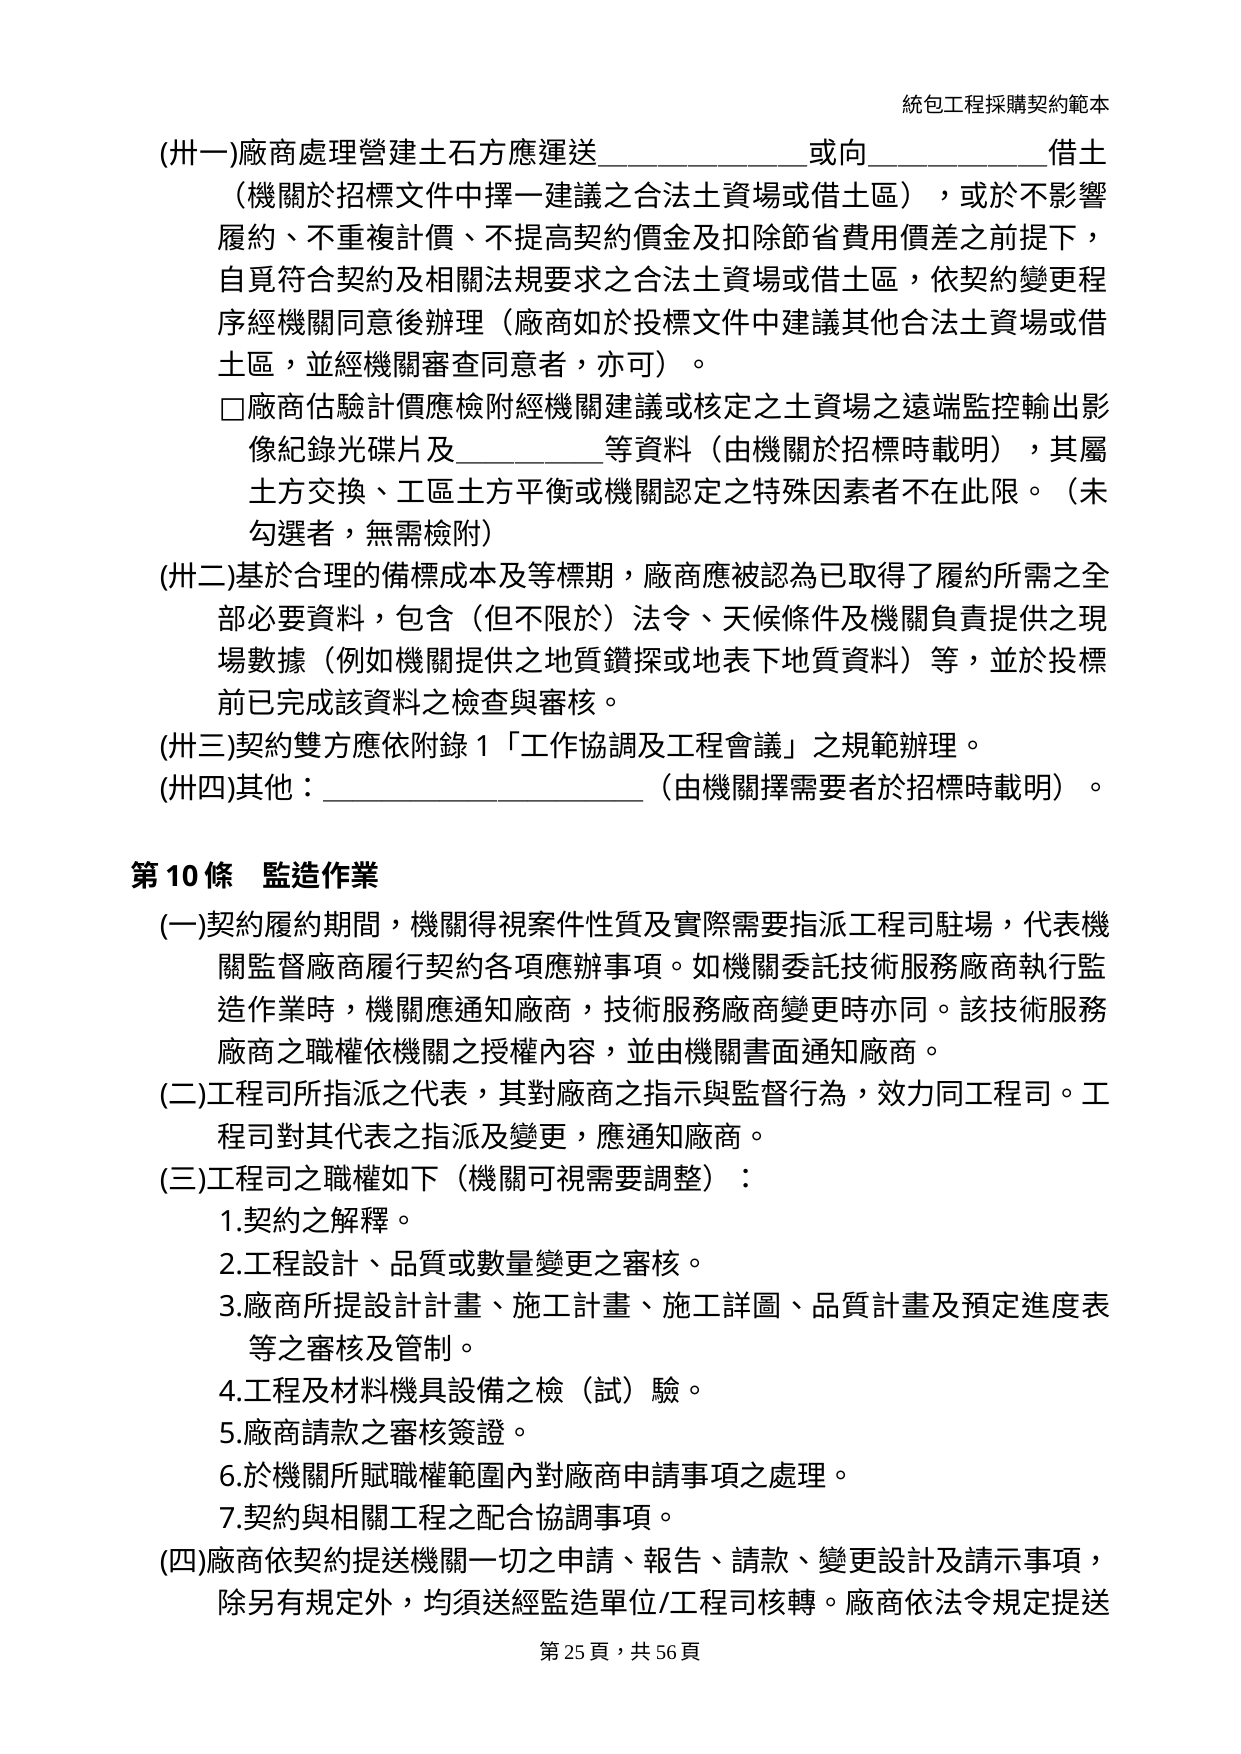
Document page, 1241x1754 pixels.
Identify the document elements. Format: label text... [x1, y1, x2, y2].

text 7.契約與相關工程之配合協調事項。 [218, 1495, 1110, 1537]
text (卅三)契約雙方應依附錄1「工作協調及工程會議」之規範辦理。 [159, 722, 1110, 765]
text (四)廠商依契約提送機關一切之申請、報告、請款、變更設計及請示事項，除另有規定外，均須送經監造單位/工程司核轉。廠商依法令規定提送 [159, 1537, 1110, 1622]
text 6.於機關所賦職權範圍內對廠商申請事項之處理。 [218, 1452, 1110, 1495]
text (一)契約履約期間，機關得視案件性質及實際需要指派工程司駐場，代表機關監督廠商履行契約各項應辦事項。如機關委託技術服務廠商執行監造作業時，機關應通知廠商，技術服務廠商變更時亦同。該技術服務廠商之職權依機關之授權內容，並由機關書面通知廠商。 [159, 902, 1110, 1071]
text (卅四)其他：＿＿＿＿＿＿＿＿＿＿＿（由機關擇需要者於招標時載明）。 [159, 765, 1110, 807]
text 第10條 監造作業 [130, 853, 1110, 895]
text 5.廠商請款之審核簽證。 [218, 1410, 1110, 1452]
text □廠商估驗計價應檢附經機關建議或核定之土資場之遠端監控輸出影像紀錄光碟片及＿＿＿＿＿等資料（由機關於招標時載明），其屬土方交換、工區土方平衡或機關認定之特殊因素者不在此限。（未勾選者，無需檢附） [218, 384, 1110, 553]
text 1.契約之解釋。 [218, 1198, 1110, 1240]
text (卅二)基於合理的備標成本及等標期，廠商應被認為已取得了履約所需之全部必要資料，包含（但不限於）法令、天候條件及機關負責提供之現場數據（例如機關提供之地質鑽探或地表下地質資料）等，並於投標前已完成該資料之檢查與審核。 [159, 553, 1110, 722]
text (二)工程司所指派之代表，其對廠商之指示與監督行為，效力同工程司。工程司對其代表之指派及變更，應通知廠商。 [159, 1071, 1110, 1156]
text 3.廠商所提設計計畫、施工計畫、施工詳圖、品質計畫及預定進度表等之審核及管制。 [218, 1283, 1110, 1367]
text (卅一)廠商處理營建土石方應運送＿＿＿＿＿＿＿或向＿＿＿＿＿＿借土（機關於招標文件中擇一建議之合法土資場或借土區），或於不影響履約、不重複計價、不提高契約價金及扣除節省費用價差之前提下，自覓符合契約及相關法規要求之合法土資場或借土區，依契約變更程序經機關同意後辦理（廠商如於投標文件中建議其他合法土資場或借土區，並經機關審查同意者，亦可）。 [159, 130, 1110, 384]
text 2.工程設計、品質或數量變更之審核。 [218, 1240, 1110, 1283]
text (三)工程司之職權如下（機關可視需要調整）： [159, 1156, 1110, 1198]
text 4.工程及材料機具設備之檢（試）驗。 [218, 1367, 1110, 1410]
